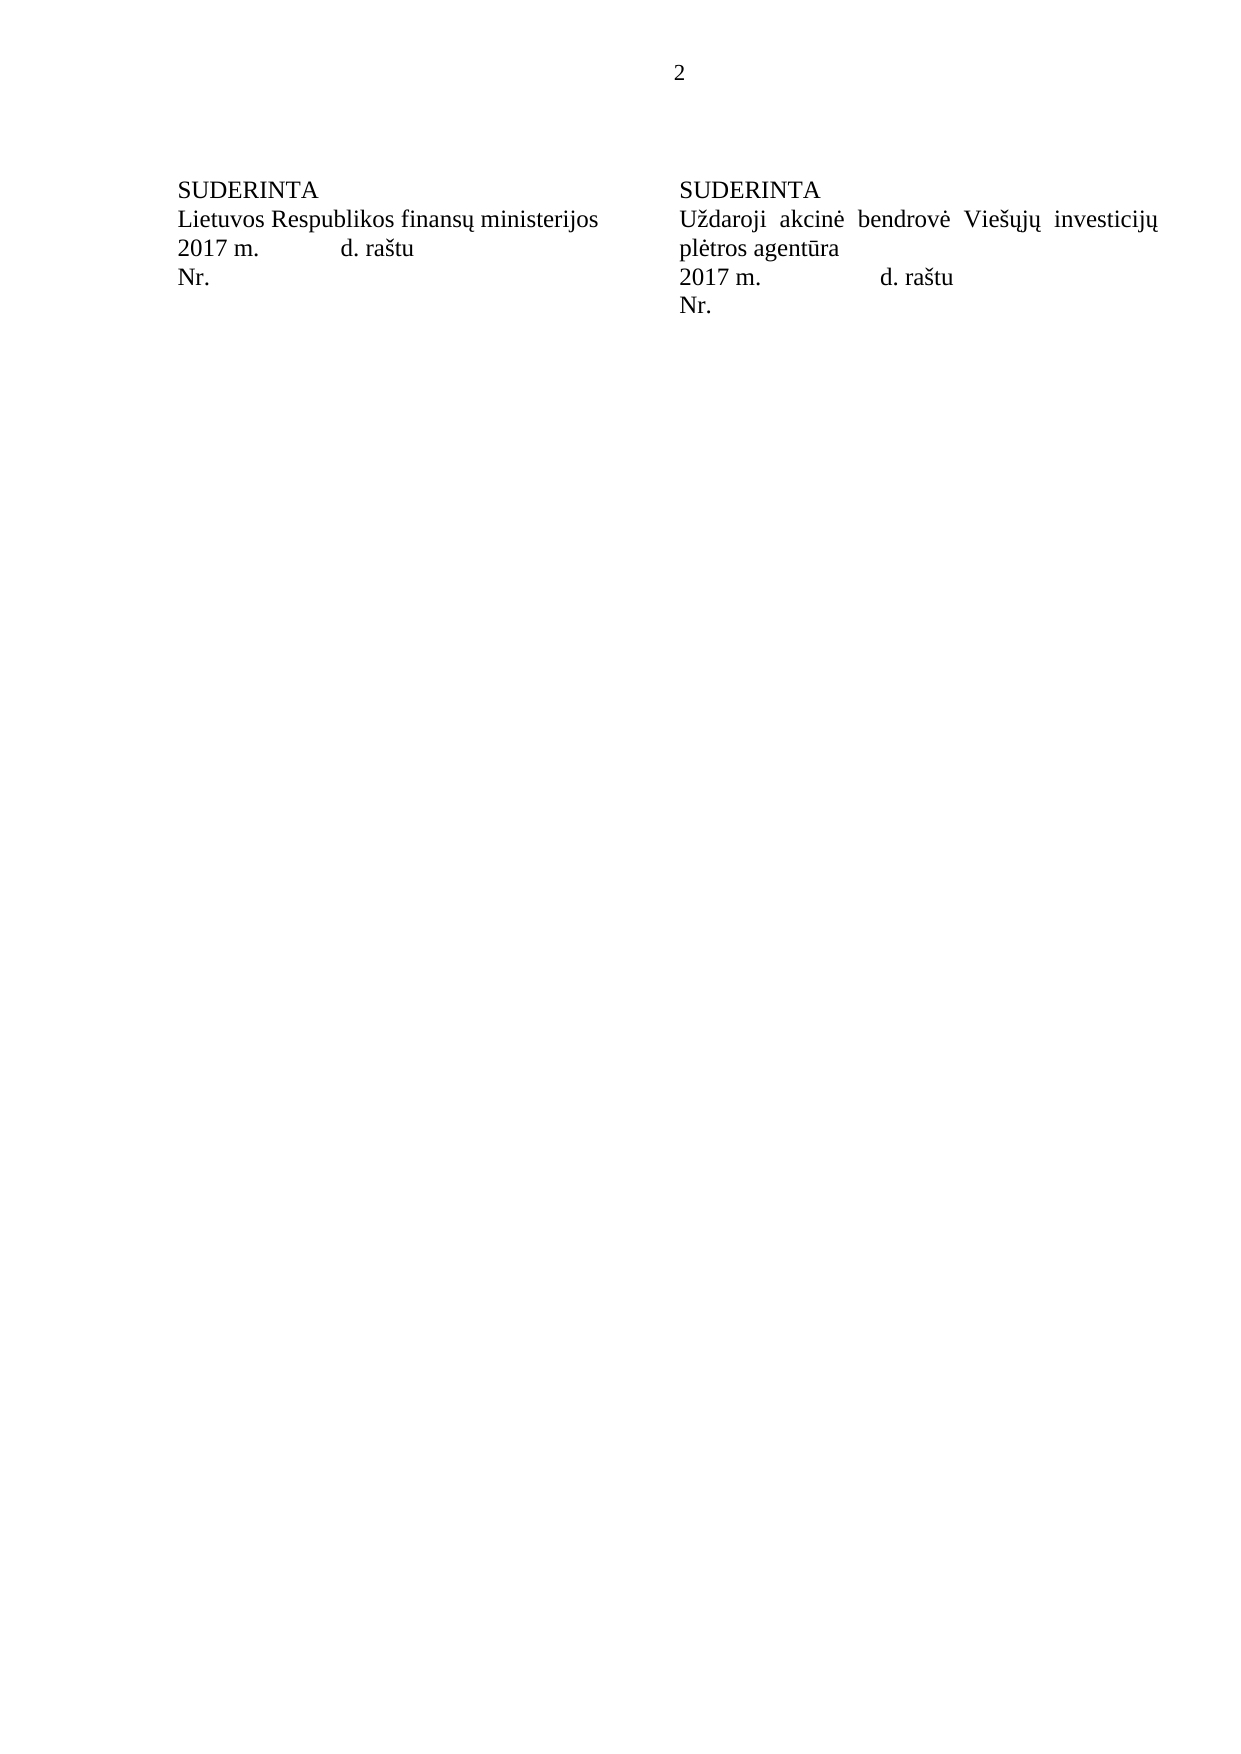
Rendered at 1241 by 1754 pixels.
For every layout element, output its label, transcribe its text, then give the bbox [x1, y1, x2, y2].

table_header SUDERINTA Lietuvos Respublikos finansų ministerijos 2017 m. d. raštu Nr. [166, 176, 668, 319]
table_header SUDERINTA Uždaroji akcinė bendrovė Viešųjų investicijų plėtros agentūra 2017 m. d. raštu Nr. [668, 176, 1170, 319]
